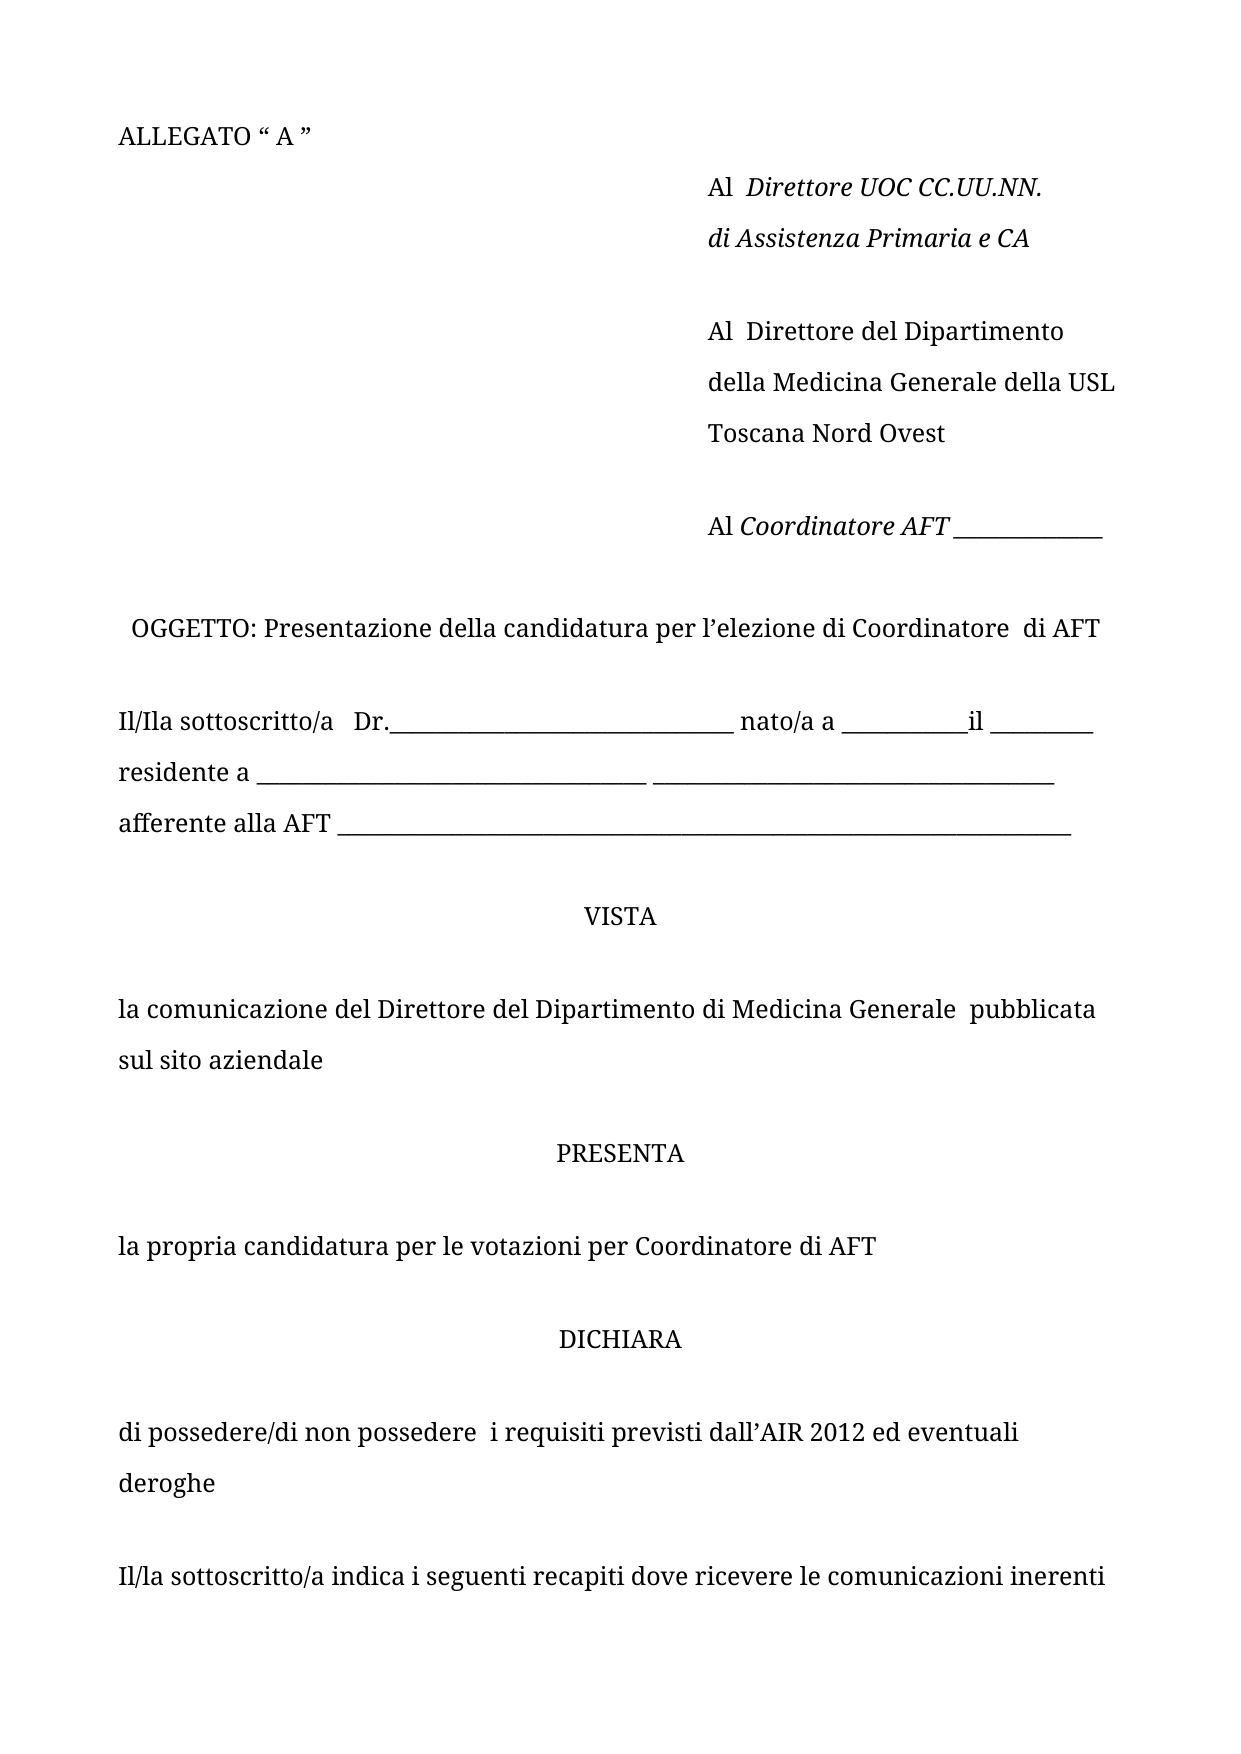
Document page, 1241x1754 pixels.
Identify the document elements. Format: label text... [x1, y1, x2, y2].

text la propria candidatura per le votazioni per Coordinatore di AFT [118, 1229, 1122, 1263]
text OGGETTO: Presentazione della candidatura per l’elezione di Coordinatore di AFT [118, 610, 1122, 644]
text di possedere/di non possedere i requisiti previsti dall’AIR 2012 ed eventuali deroghe [118, 1415, 1122, 1500]
text la comunicazione del Direttore del Dipartimento di Medicina Generale pubblicata sul sito aziendale [118, 992, 1122, 1077]
text Al Direttore UOC CC.UU.NN. [708, 169, 1122, 203]
text Il/la sottoscritto/a indica i seguenti recapiti dove ricevere le comunicazioni inerenti [118, 1559, 1122, 1593]
text Al Coordinatore AFT _____________ [708, 508, 1122, 542]
text DICHIARA [118, 1322, 1122, 1356]
text PRESENTA [118, 1136, 1122, 1170]
text VISTA [118, 898, 1122, 933]
text Il/Ila sottoscritto/a Dr.______________________________ nato/a a ___________il _________ residente a __________________________________ ___________________________________ afferente alla AFT ________________________________________________________________ [118, 703, 1122, 839]
text di Assistenza Primaria e CA [708, 220, 1122, 254]
text ALLEGATO “ A ” [118, 118, 1122, 152]
text Al Direttore del Dipartimento della Medicina Generale della USL Toscana Nord Ovest [708, 313, 1122, 449]
